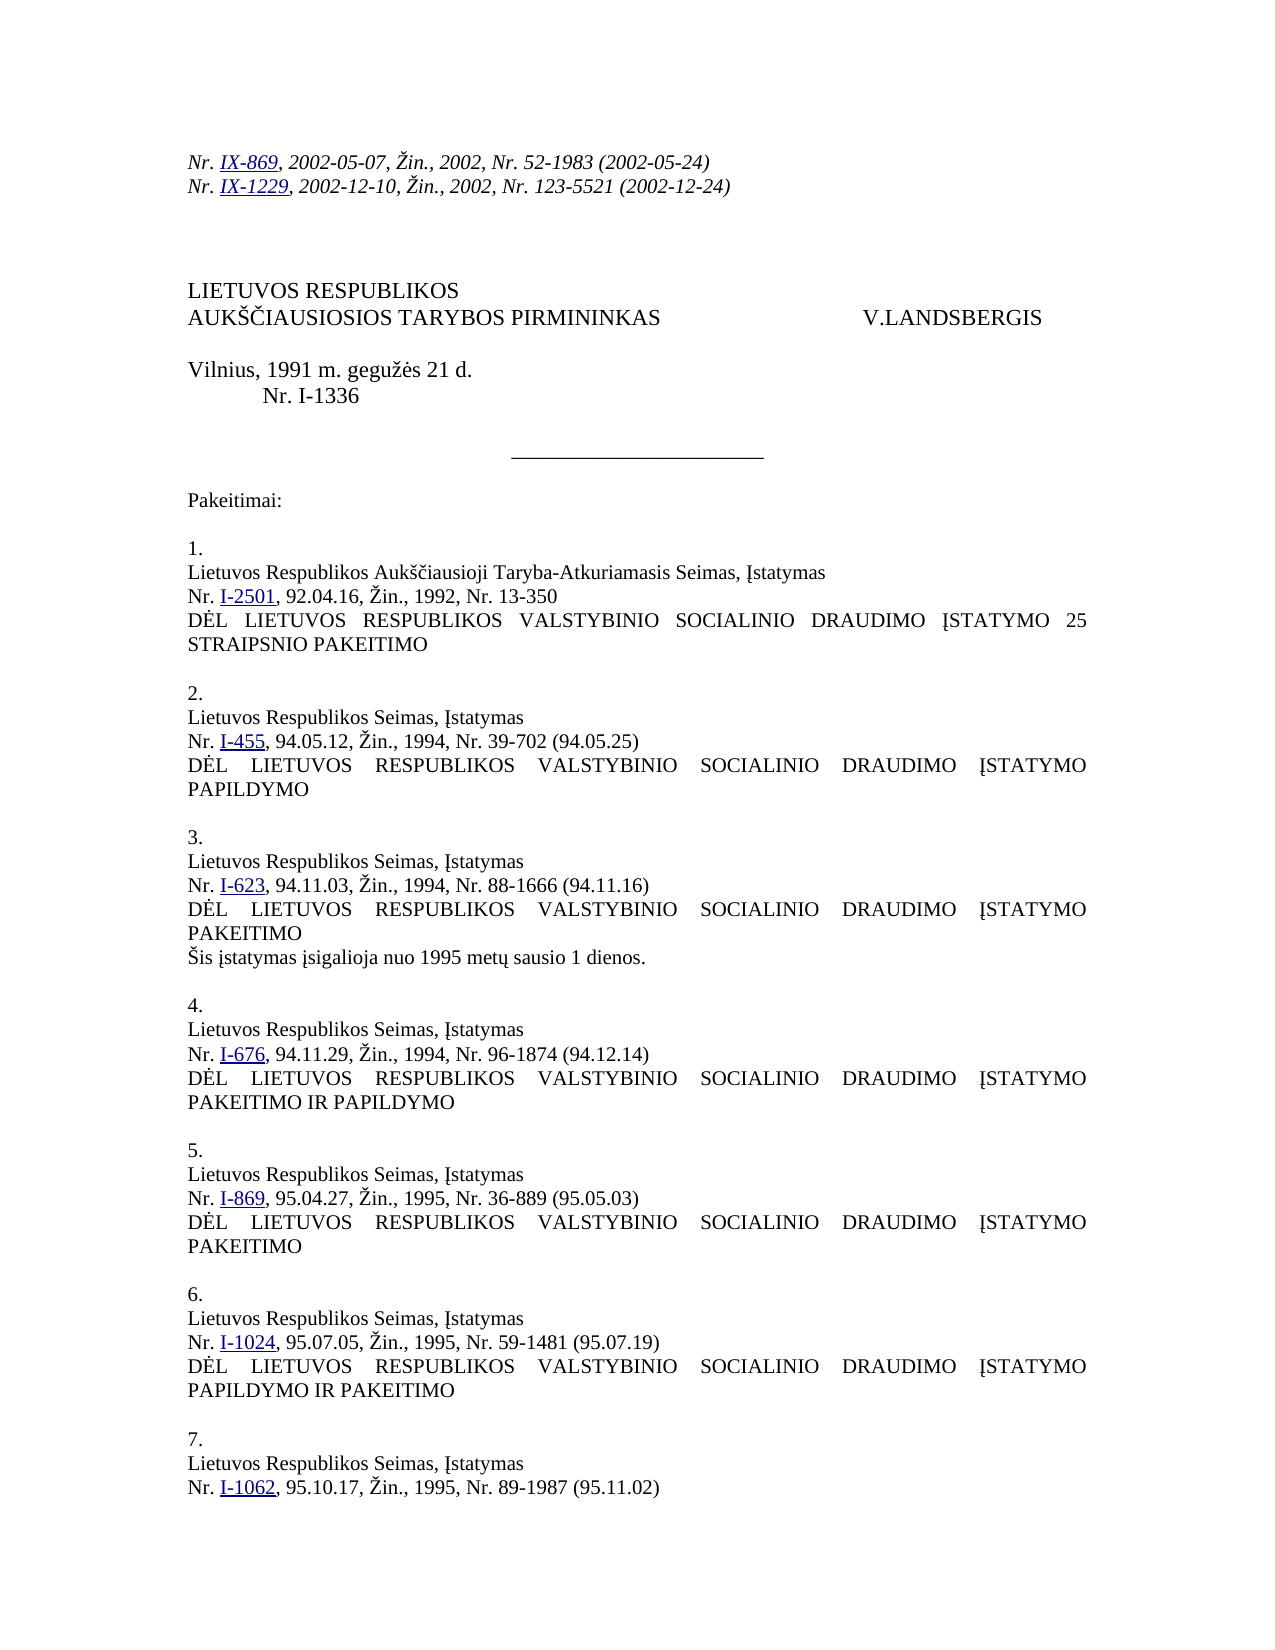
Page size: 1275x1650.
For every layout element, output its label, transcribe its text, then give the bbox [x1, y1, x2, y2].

text Lietuvos Respublikos Seimas, Įstatymas [187, 704, 1087, 729]
text Nr. IX-1229, 2002-12-10, Žin., 2002, Nr. 123-5521 (2002-12-24) [187, 174, 1087, 198]
text Nr. I-623, 94.11.03, Žin., 1994, Nr. 88-1666 (94.11.16) [187, 873, 1087, 897]
text 1. [187, 536, 1087, 560]
text DĖL LIETUVOS RESPUBLIKOS VALSTYBINIO SOCIALINIO DRAUDIMO ĮSTATYMO 25 STRAIPSNIO PAKEITIMO [187, 608, 1087, 656]
text Lietuvos Respublikos Seimas, Įstatymas [187, 849, 1087, 873]
subtitle DĖL LIETUVOS RESPUBLIKOS VALSTYBINIO SOCIALINIO DRAUDIMO ĮSTATYMO PAKEITIMO [187, 1210, 1087, 1258]
text Nr. I-1024, 95.07.05, Žin., 1995, Nr. 59-1481 (95.07.19) [187, 1330, 1087, 1354]
text Pakeitimai: [187, 488, 1087, 512]
subtitle Šis įstatymas įsigalioja nuo 1995 metų sausio 1 dienos. [187, 945, 1087, 969]
text 4. [187, 993, 1087, 1017]
text Lietuvos Respublikos Seimas, Įstatymas [187, 1017, 1087, 1041]
text 6. [187, 1282, 1087, 1306]
text 5. [187, 1138, 1087, 1162]
text Nr. I-1062, 95.10.17, Žin., 1995, Nr. 89-1987 (95.11.02) [187, 1474, 1087, 1499]
text DĖL LIETUVOS RESPUBLIKOS VALSTYBINIO SOCIALINIO DRAUDIMO ĮSTATYMO PAKEITIMO IR PAPILDYMO [187, 1066, 1087, 1114]
text Nr. IX-869, 2002-05-07, Žin., 2002, Nr. 52-1983 (2002-05-24) [187, 150, 1087, 174]
subtitle LIETUVOS RESPUBLIKOS [187, 277, 1087, 303]
text AUKŠČIAUSIOSIOS TARYBOS PIRMININKAS V.LANDSBERGIS [187, 303, 1087, 330]
text Nr. I-676, 94.11.29, Žin., 1994, Nr. 96-1874 (94.12.14) [187, 1041, 1087, 1066]
text Lietuvos Respublikos Seimas, Įstatymas [187, 1162, 1087, 1186]
text Lietuvos Respublikos Seimas, Įstatymas [187, 1306, 1087, 1330]
text Nr. I-869, 95.04.27, Žin., 1995, Nr. 36-889 (95.05.03) [187, 1186, 1087, 1210]
text Lietuvos Respublikos Seimas, Įstatymas [187, 1451, 1087, 1474]
text ______________________ [187, 435, 1087, 462]
text Nr. I-2501, 92.04.16, Žin., 1992, Nr. 13-350 [187, 584, 1087, 608]
text Lietuvos Respublikos Aukščiausioji Taryba-Atkuriamasis Seimas, Įstatymas [187, 560, 1087, 584]
subtitle DĖL LIETUVOS RESPUBLIKOS VALSTYBINIO SOCIALINIO DRAUDIMO ĮSTATYMO PAKEITIMO [187, 897, 1087, 945]
text Nr. I-1336 [187, 383, 1087, 409]
text 7. [187, 1426, 1087, 1451]
text 3. [187, 825, 1087, 849]
text Nr. I-455, 94.05.12, Žin., 1994, Nr. 39-702 (94.05.25) [187, 729, 1087, 753]
text DĖL LIETUVOS RESPUBLIKOS VALSTYBINIO SOCIALINIO DRAUDIMO ĮSTATYMO PAPILDYMO IR PAKEITIMO [187, 1354, 1087, 1402]
text Vilnius, 1991 m. gegužės 21 d. [187, 356, 1087, 383]
text 2. [187, 681, 1087, 704]
subtitle DĖL LIETUVOS RESPUBLIKOS VALSTYBINIO SOCIALINIO DRAUDIMO ĮSTATYMO PAPILDYMO [187, 753, 1087, 801]
